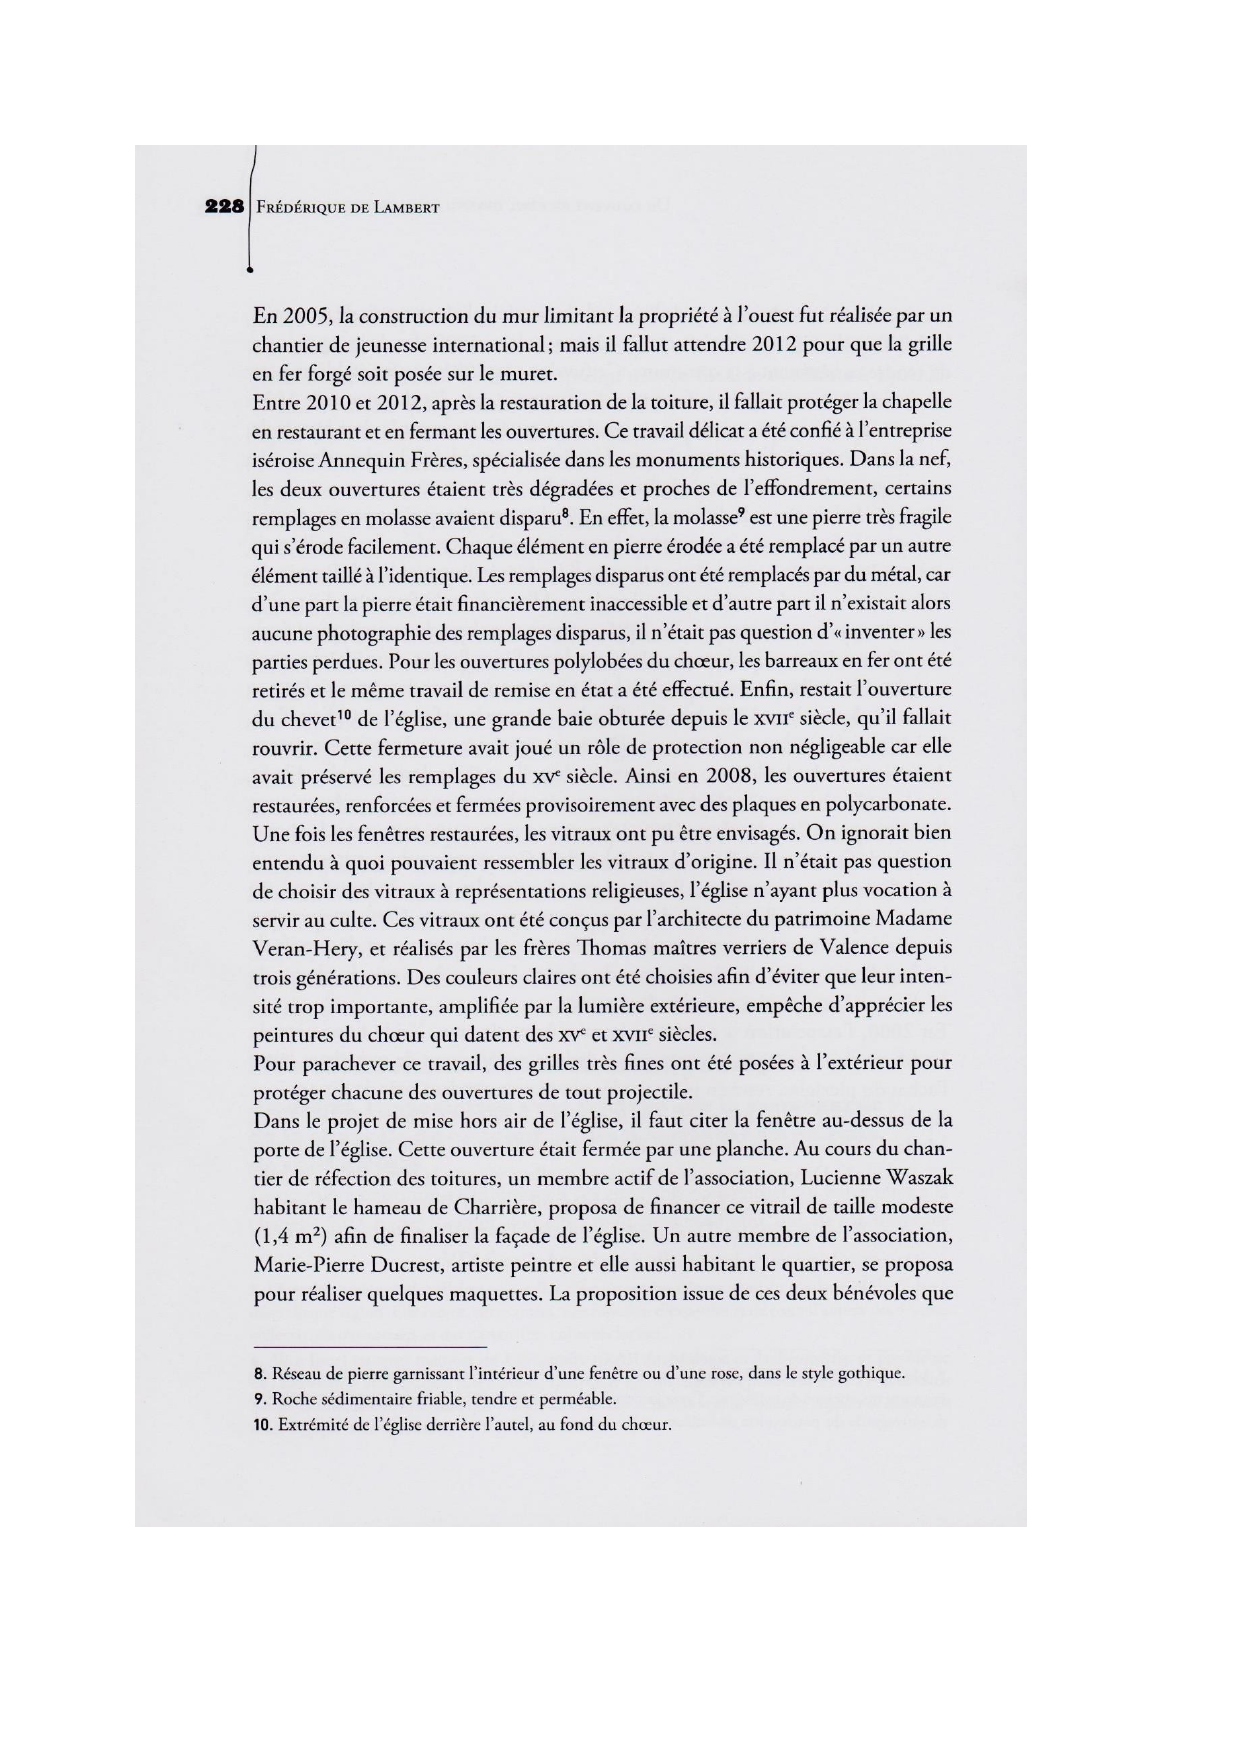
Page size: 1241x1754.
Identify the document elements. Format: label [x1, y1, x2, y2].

picture [135, 145, 1027, 1527]
